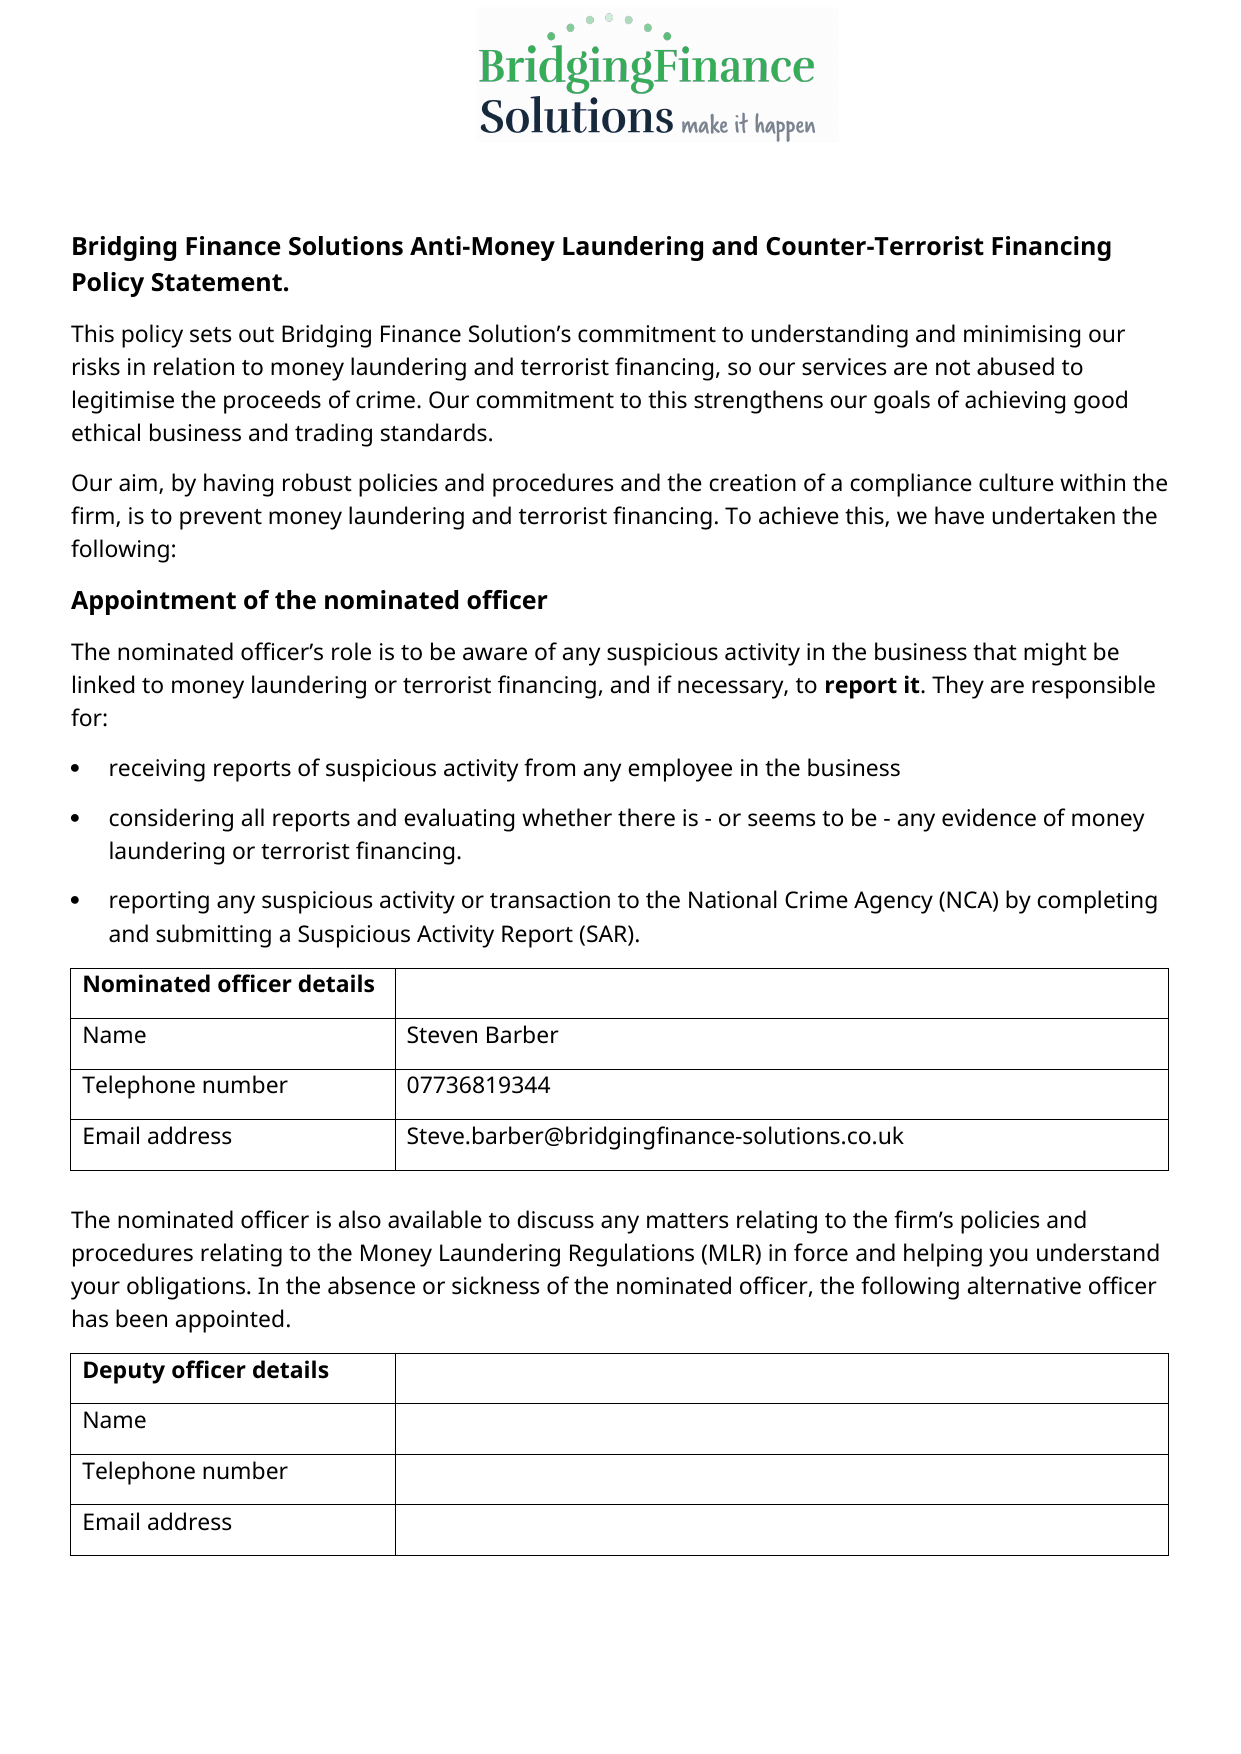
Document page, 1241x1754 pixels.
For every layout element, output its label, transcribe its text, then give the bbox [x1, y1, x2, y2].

text The nominated officer is also available to discuss any matters relating to the firm’s policies and procedures relating to the Money Laundering Regulations (MLR) in force and helping you understand your obligations. In the absence or sickness of the nominated officer, the following alternative officer has been appointed. [71, 1171, 1169, 1334]
table_cell Email address [71, 1120, 395, 1169]
table_header [396, 1354, 1168, 1403]
text Bridging Finance Solutions Anti-Money Laundering and Counter-Terrorist Financing Policy Statement. [71, 229, 1169, 299]
table_header [396, 969, 1168, 1018]
table_cell [396, 1455, 1168, 1504]
table_header Nominated officer details [71, 969, 395, 1018]
table_header Deputy officer details [71, 1354, 395, 1403]
table_cell Telephone number [71, 1455, 395, 1504]
text Appointment of the nominated officer [71, 583, 1169, 617]
text This policy sets out Bridging Finance Solution’s commitment to understanding and minimising our risks in relation to money laundering and terrorist financing, so our services are not abused to legitimise the proceeds of crime. Our commitment to this strengthens our goals of achieving good ethical business and trading standards. [71, 318, 1169, 448]
text Our aim, by having robust policies and procedures and the creation of a compliance culture within the firm, is to prevent money laundering and terrorist financing. To achieve this, we have undertaken the following: [71, 467, 1169, 564]
text The nominated officer’s role is to be aware of any suspicious activity in the business that might be linked to money laundering or terrorist financing, and if necessary, to report it. They are responsible for: [71, 636, 1169, 733]
table_cell Steve.barber@bridgingfinance-solutions.co.uk [396, 1120, 1168, 1169]
table_cell [396, 1404, 1168, 1454]
table_cell Name [71, 1019, 395, 1068]
table_cell Steven Barber [396, 1019, 1168, 1068]
list reporting any suspicious activity or transaction to the National Crime Agency (NCA) by completing and submitting a Suspicious Activity Report (SAR). [71, 884, 1169, 949]
table_cell Name [71, 1404, 395, 1454]
list receiving reports of suspicious activity from any employee in the business [71, 752, 1169, 783]
list considering all reports and evaluating whether there is - or seems to be - any evidence of money laundering or terrorist financing. [71, 802, 1169, 866]
table_cell [396, 1505, 1168, 1555]
table_cell 07736819344 [396, 1070, 1168, 1119]
table_cell Email address [71, 1505, 395, 1555]
table_cell Telephone number [71, 1070, 395, 1119]
